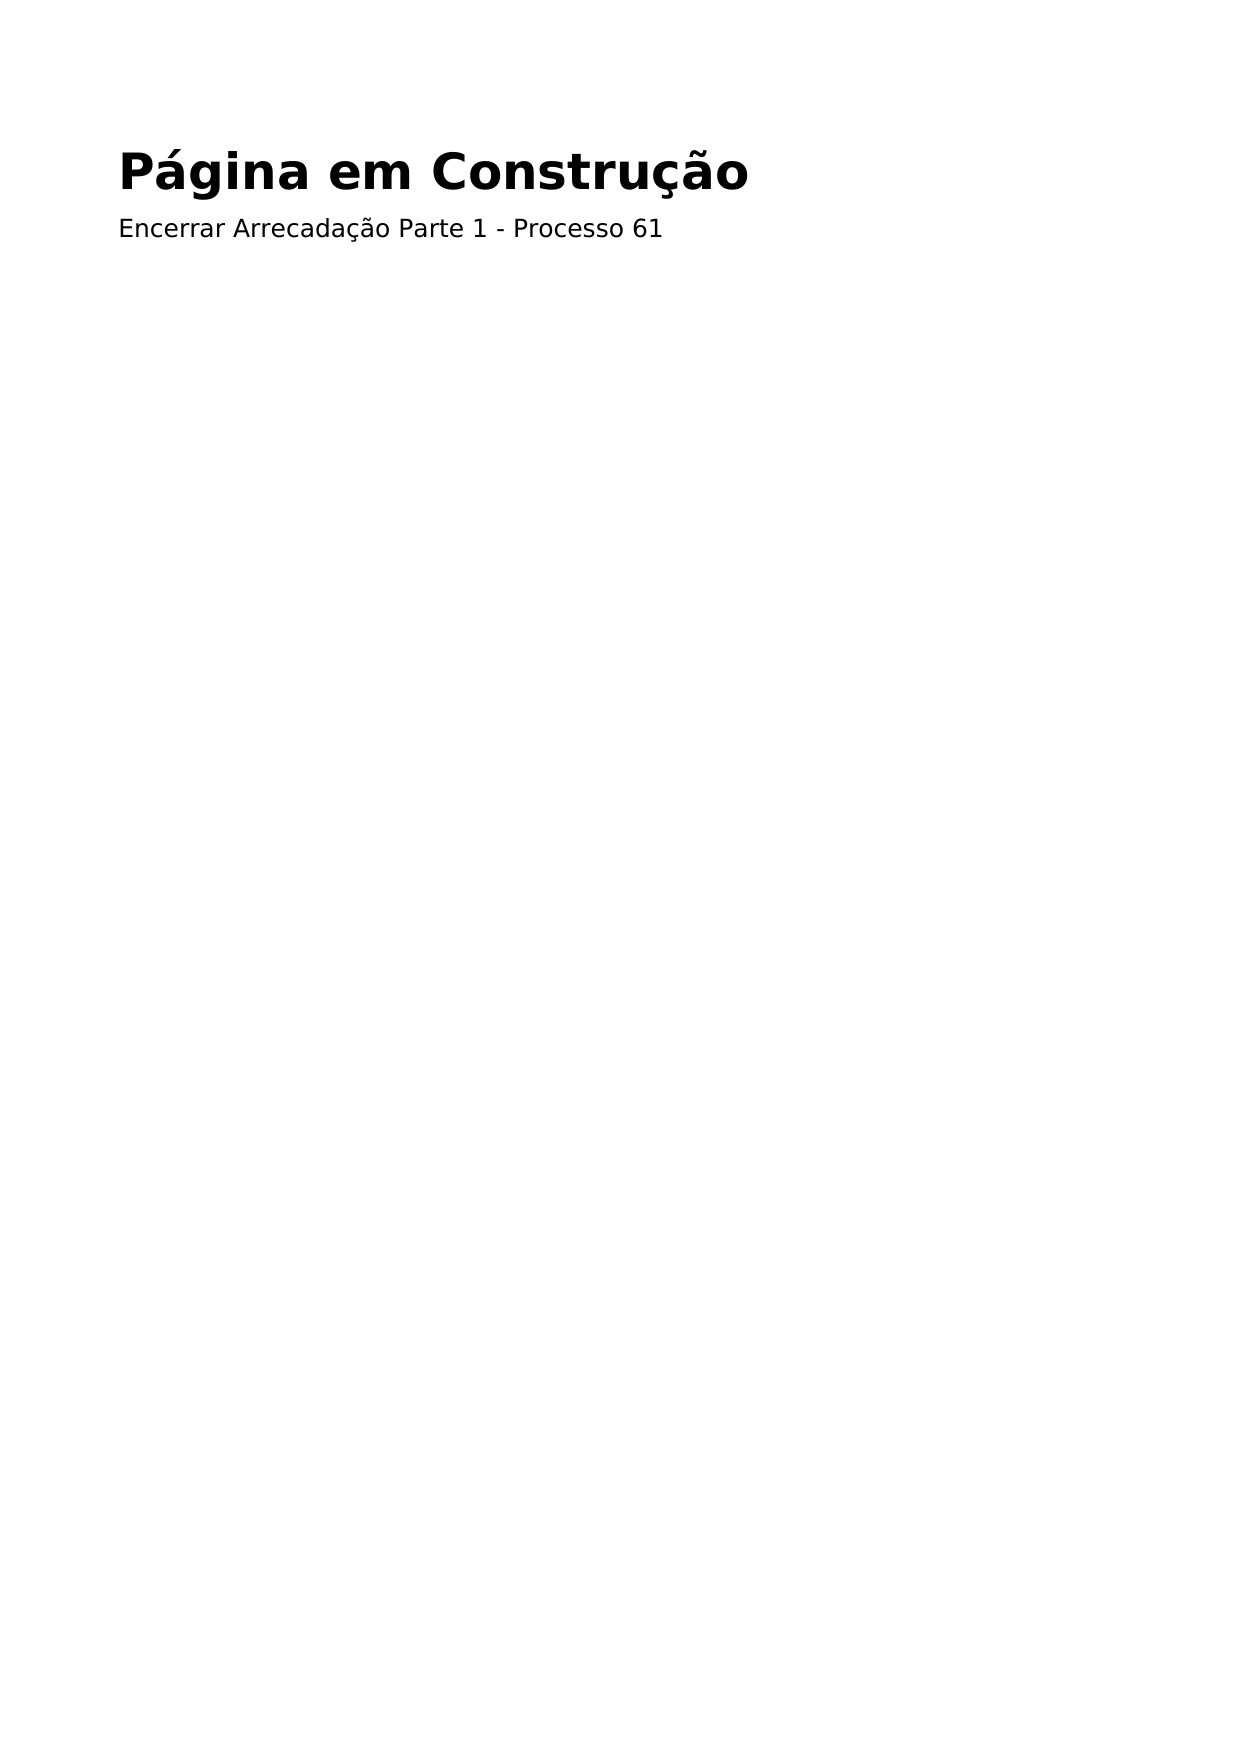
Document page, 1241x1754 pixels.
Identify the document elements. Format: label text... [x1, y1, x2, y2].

subtitle Página em Construção [118, 143, 1122, 201]
text Encerrar Arrecadação Parte 1 - Processo 61 [118, 214, 1122, 243]
